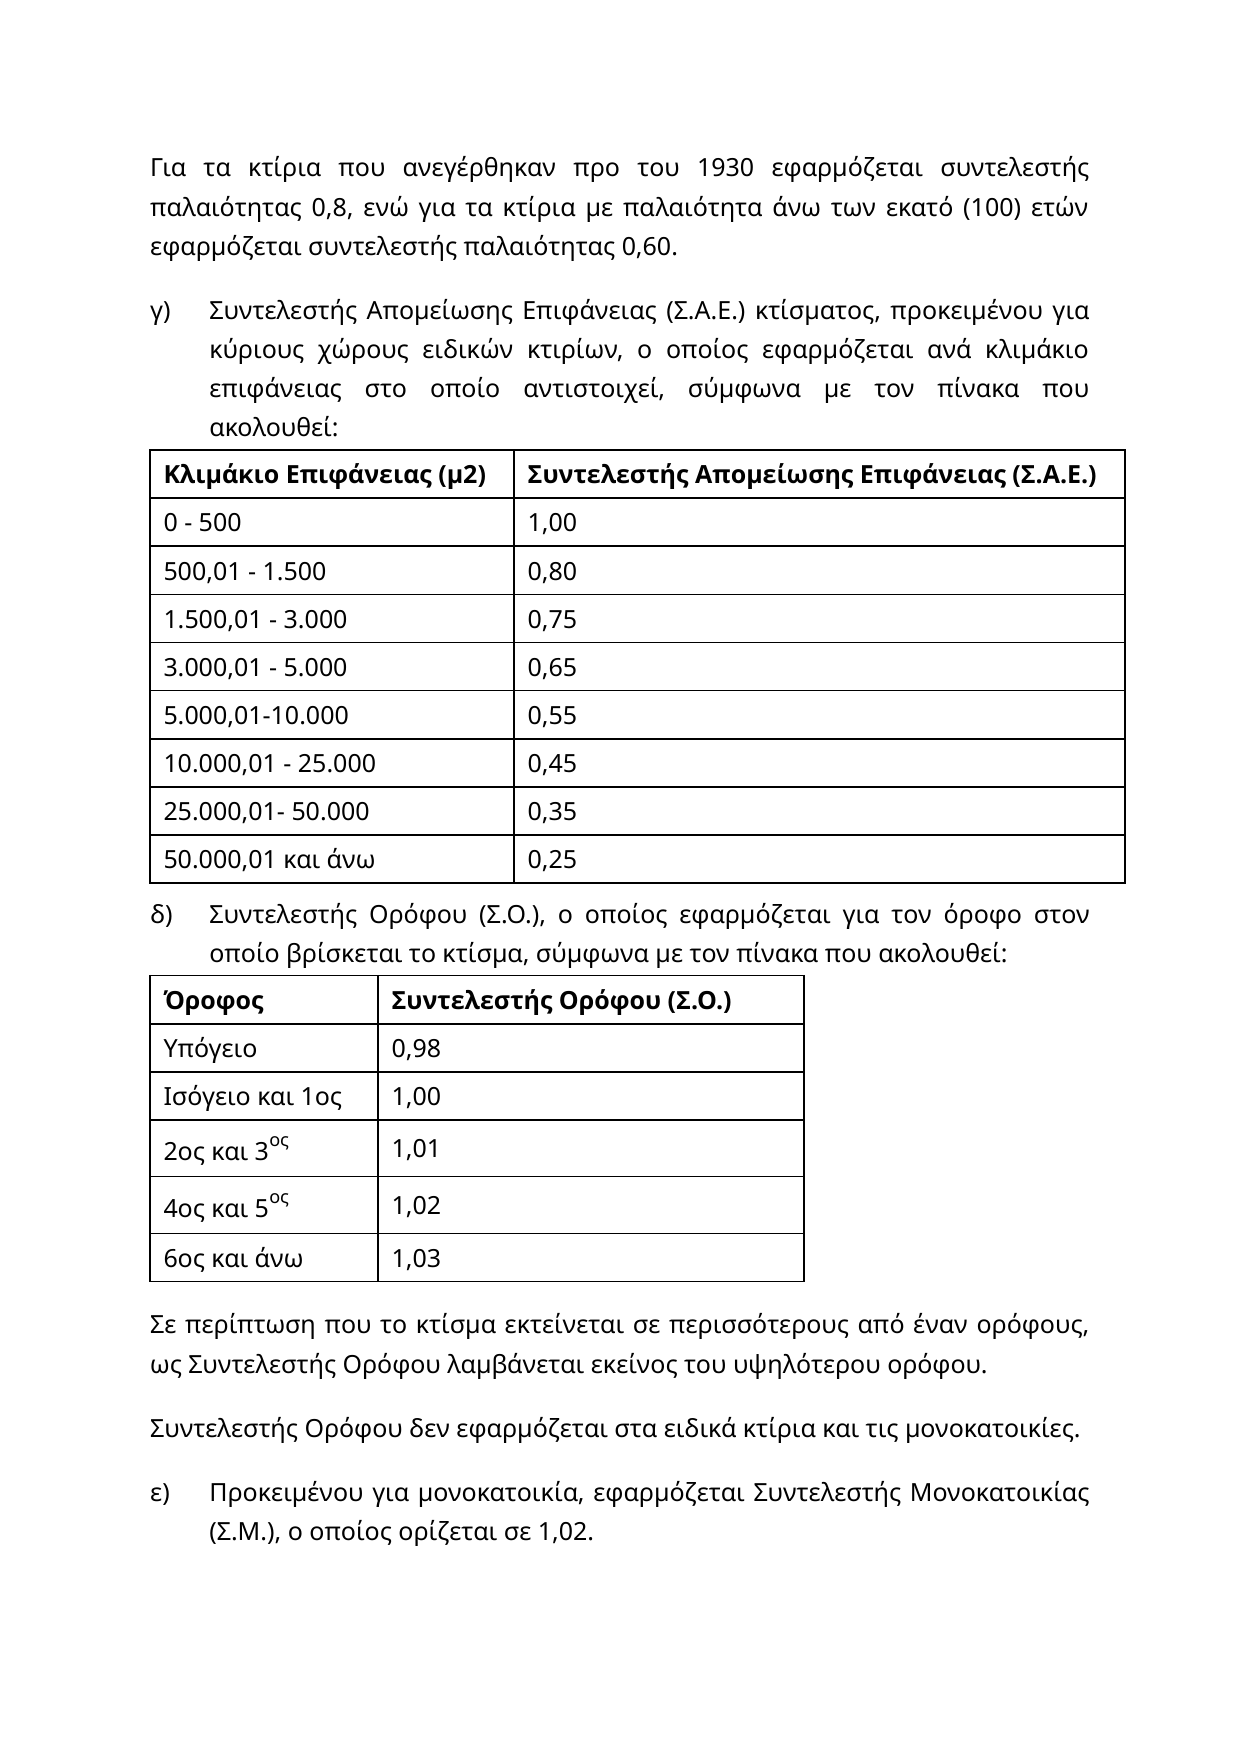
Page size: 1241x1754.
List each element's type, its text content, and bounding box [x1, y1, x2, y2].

table_cell 0,25 [515, 836, 1124, 882]
text Συντελεστής Ορόφου δεν εφαρμόζεται στα ειδικά κτίρια και τις μονοκατοικίες. [150, 1410, 1090, 1444]
table_cell 4ος και 5ος [151, 1177, 377, 1232]
table_cell 0,75 [515, 595, 1124, 642]
text Σε περίπτωση που το κτίσμα εκτείνεται σε περισσότερους από έναν ορόφους, ως Συντελεστής Ορόφου λαμβάνεται εκείνος του υψηλότερου ορόφου. [150, 1307, 1090, 1380]
table_cell 10.000,01 - 25.000 [151, 740, 513, 786]
table_cell 25.000,01- 50.000 [151, 788, 513, 834]
list γ) Συντελεστής Απομείωσης Επιφάνειας (Σ.Α.Ε.) κτίσματος, προκειμένου για κύριους χώρους ειδικών κτιρίων, ο οποίος εφαρμόζεται ανά κλιμάκιο επιφάνειας στο οποίο αντιστοιχεί, σύμφωνα με τον πίνακα που ακολουθεί: [150, 292, 1090, 444]
table_cell 0,80 [515, 547, 1124, 593]
table_cell 6ος και άνω [151, 1234, 377, 1281]
table_header Κλιμάκιο Επιφάνειας (μ2) [151, 451, 513, 497]
table_cell 0,98 [379, 1025, 803, 1071]
table_header Συντελεστής Ορόφου (Σ.Ο.) [379, 976, 803, 1023]
table_header Συντελεστής Απομείωσης Επιφάνειας (Σ.Α.Ε.) [515, 451, 1124, 497]
text Για τα κτίρια που ανεγέρθηκαν προ του 1930 εφαρμόζεται συντελεστής παλαιότητας 0,8, ενώ για τα κτίρια με παλαιότητα άνω των εκατό (100) ετών εφαρμόζεται συντελεστής παλαιότητας 0,60. [150, 150, 1090, 262]
table_cell 0,55 [515, 691, 1124, 738]
list ε) Προκειμένου για μονοκατοικία, εφαρμόζεται Συντελεστής Μονοκατοικίας (Σ.Μ.), ο οποίος ορίζεται σε 1,02. [150, 1474, 1090, 1548]
table_cell Υπόγειο [151, 1025, 377, 1071]
list δ) Συντελεστής Ορόφου (Σ.Ο.), ο οποίος εφαρμόζεται για τον όροφο στον οποίο βρίσκεται το κτίσμα, σύμφωνα με τον πίνακα που ακολουθεί: [150, 896, 1090, 969]
table_cell 1.500,01 - 3.000 [151, 595, 513, 642]
table_cell 1,01 [379, 1121, 803, 1176]
table_cell 0,35 [515, 788, 1124, 834]
table_cell 1,00 [379, 1073, 803, 1119]
table_cell 5.000,01-10.000 [151, 691, 513, 738]
table_cell 0,45 [515, 740, 1124, 786]
table_cell Ισόγειο και 1ος [151, 1073, 377, 1119]
table_cell 3.000,01 - 5.000 [151, 643, 513, 690]
table_cell 2ος και 3ος [151, 1121, 377, 1176]
table_cell 0 - 500 [151, 499, 513, 545]
table_cell 1,03 [379, 1234, 803, 1281]
table_header Όροφος [151, 976, 377, 1023]
table_cell 500,01 - 1.500 [151, 547, 513, 593]
table_cell 1,00 [515, 499, 1124, 545]
table_cell 1,02 [379, 1177, 803, 1232]
table_cell 50.000,01 και άνω [151, 836, 513, 882]
table_cell 0,65 [515, 643, 1124, 690]
